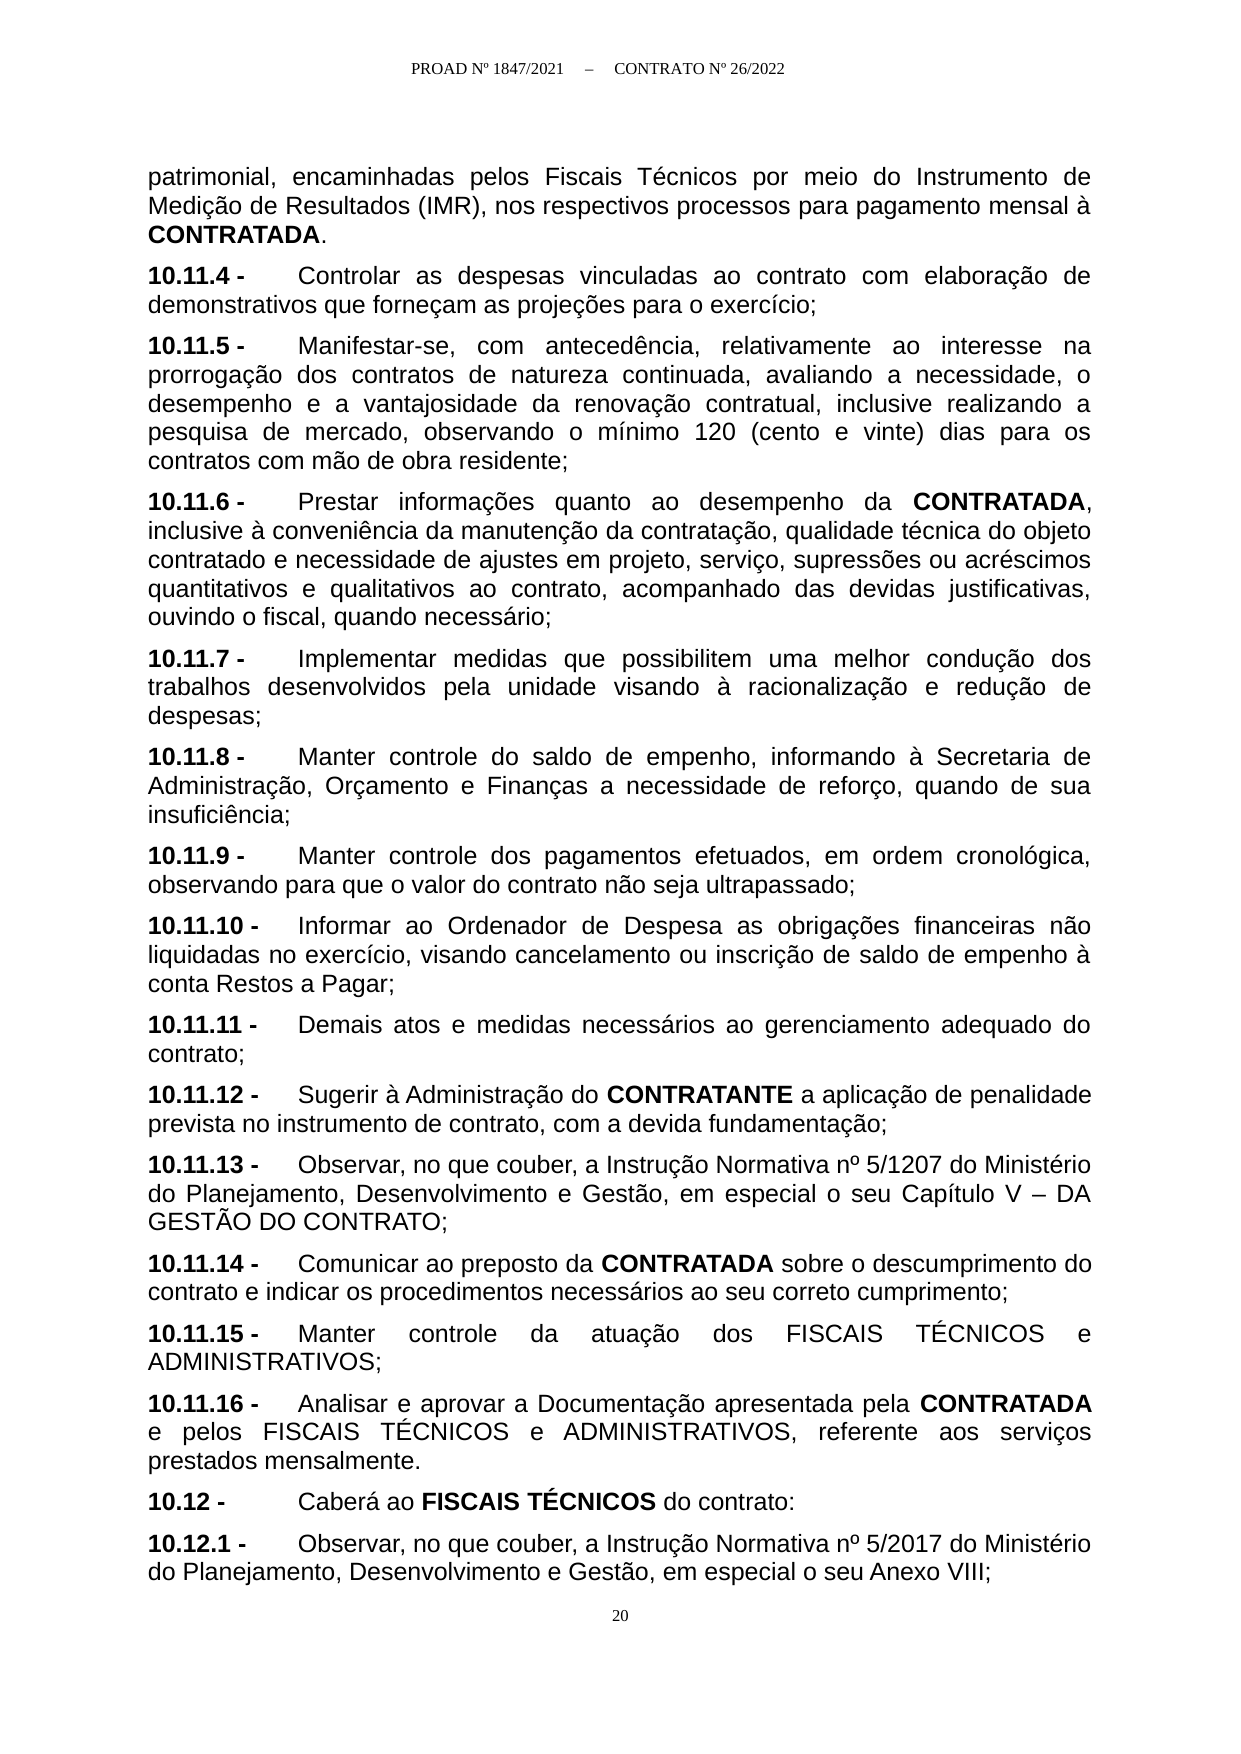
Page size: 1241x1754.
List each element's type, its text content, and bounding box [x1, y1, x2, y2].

list Controlar as despesas vinculadas ao contrato com elaboração de demonstrativos que forneçam as projeções para o exercício; [148, 261, 1092, 319]
list Informar ao Ordenador de Despesa as obrigações financeiras não liquidadas no exercício, visando cancelamento ou inscrição de saldo de empenho à conta Restos a Pagar; [148, 911, 1092, 997]
list Comunicar ao preposto da CONTRATADA sobre o descumprimento do contrato e indicar os procedimentos necessários ao seu correto cumprimento; [148, 1249, 1092, 1306]
list Analisar e aprovar a Documentação apresentada pela CONTRATADA e pelos FISCAIS TÉCNICOS e ADMINISTRATIVOS, referente aos serviços prestados mensalmente. [148, 1389, 1092, 1475]
list Caberá ao FISCAIS TÉCNICOS do contrato: [148, 1487, 1092, 1516]
list Sugerir à Administração do CONTRATANTE a aplicação de penalidade prevista no instrumento de contrato, com a devida fundamentação; [148, 1080, 1092, 1137]
list patrimonial, encaminhadas pelos Fiscais Técnicos por meio do Instrumento de Medição de Resultados (IMR), nos respectivos processos para pagamento mensal à CONTRATADA. [148, 162, 1092, 249]
list Observar, no que couber, a Instrução Normativa nº 5/2017 do Ministério do Planejamento, Desenvolvimento e Gestão, em especial o seu Anexo VIII; [148, 1529, 1092, 1586]
list Implementar medidas que possibilitem uma melhor condução dos trabalhos desenvolvidos pela unidade visando à racionalização e redução de despesas; [148, 644, 1092, 730]
list Observar, no que couber, a Instrução Normativa nº 5/1207 do Ministério do Planejamento, Desenvolvimento e Gestão, em especial o seu Capítulo V – DA GESTÃO DO CONTRATO; [148, 1150, 1092, 1236]
list Manter controle do saldo de empenho, informando à Secretaria de Administração, Orçamento e Finanças a necessidade de reforço, quando de sua insuficiência; [148, 742, 1092, 829]
list Manifestar-se, com antecedência, relativamente ao interesse na prorrogação dos contratos de natureza continuada, avaliando a necessidade, o desempenho e a vantajosidade da renovação contratual, inclusive realizando a pesquisa de mercado, observando o mínimo 120 (cento e vinte) dias para os contratos com mão de obra residente; [148, 331, 1092, 475]
list Manter controle da atuação dos FISCAIS TÉCNICOS e ADMINISTRATIVOS; [148, 1319, 1092, 1376]
list Prestar informações quanto ao desempenho da CONTRATADA, inclusive à conveniência da manutenção da contratação, qualidade técnica do objeto contratado e necessidade de ajustes em projeto, serviço, supressões ou acréscimos quantitativos e qualitativos ao contrato, acompanhado das devidas justificativas, ouvindo o fiscal, quando necessário; [148, 487, 1092, 631]
list Manter controle dos pagamentos efetuados, em ordem cronológica, observando para que o valor do contrato não seja ultrapassado; [148, 841, 1092, 899]
list Demais atos e medidas necessários ao gerenciamento adequado do contrato; [148, 1010, 1092, 1067]
